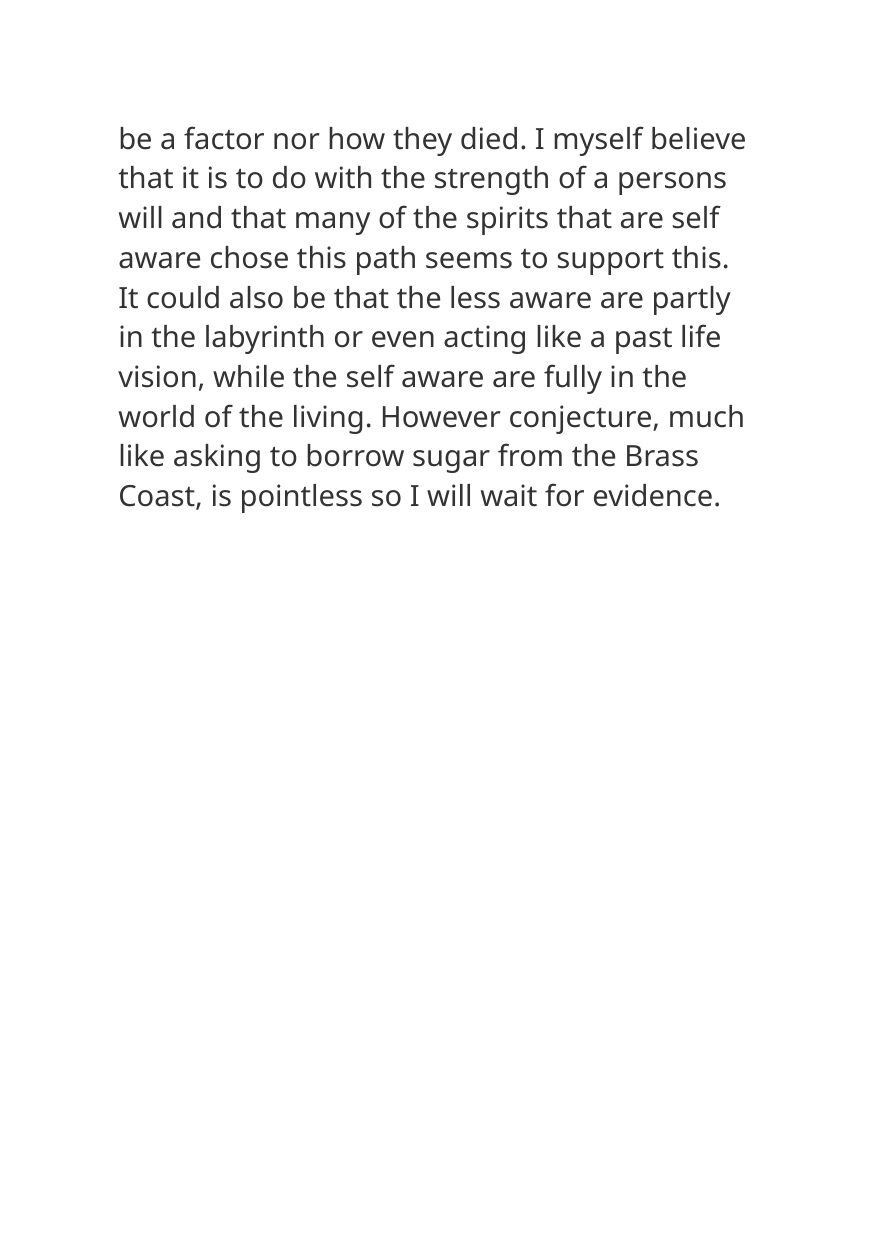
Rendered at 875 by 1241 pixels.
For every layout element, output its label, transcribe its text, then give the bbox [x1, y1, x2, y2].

text be a factor nor how they died. I myself believe that it is to do with the strength of a persons will and that many of the spirits that are self aware chose this path seems to support this. It could also be that the less aware are partly in the labyrinth or even acting like a past life vision, while the self aware are fully in the world of the living. However conjecture, much like asking to borrow sugar from the Brass Coast, is pointless so I will wait for evidence. [118, 118, 756, 515]
